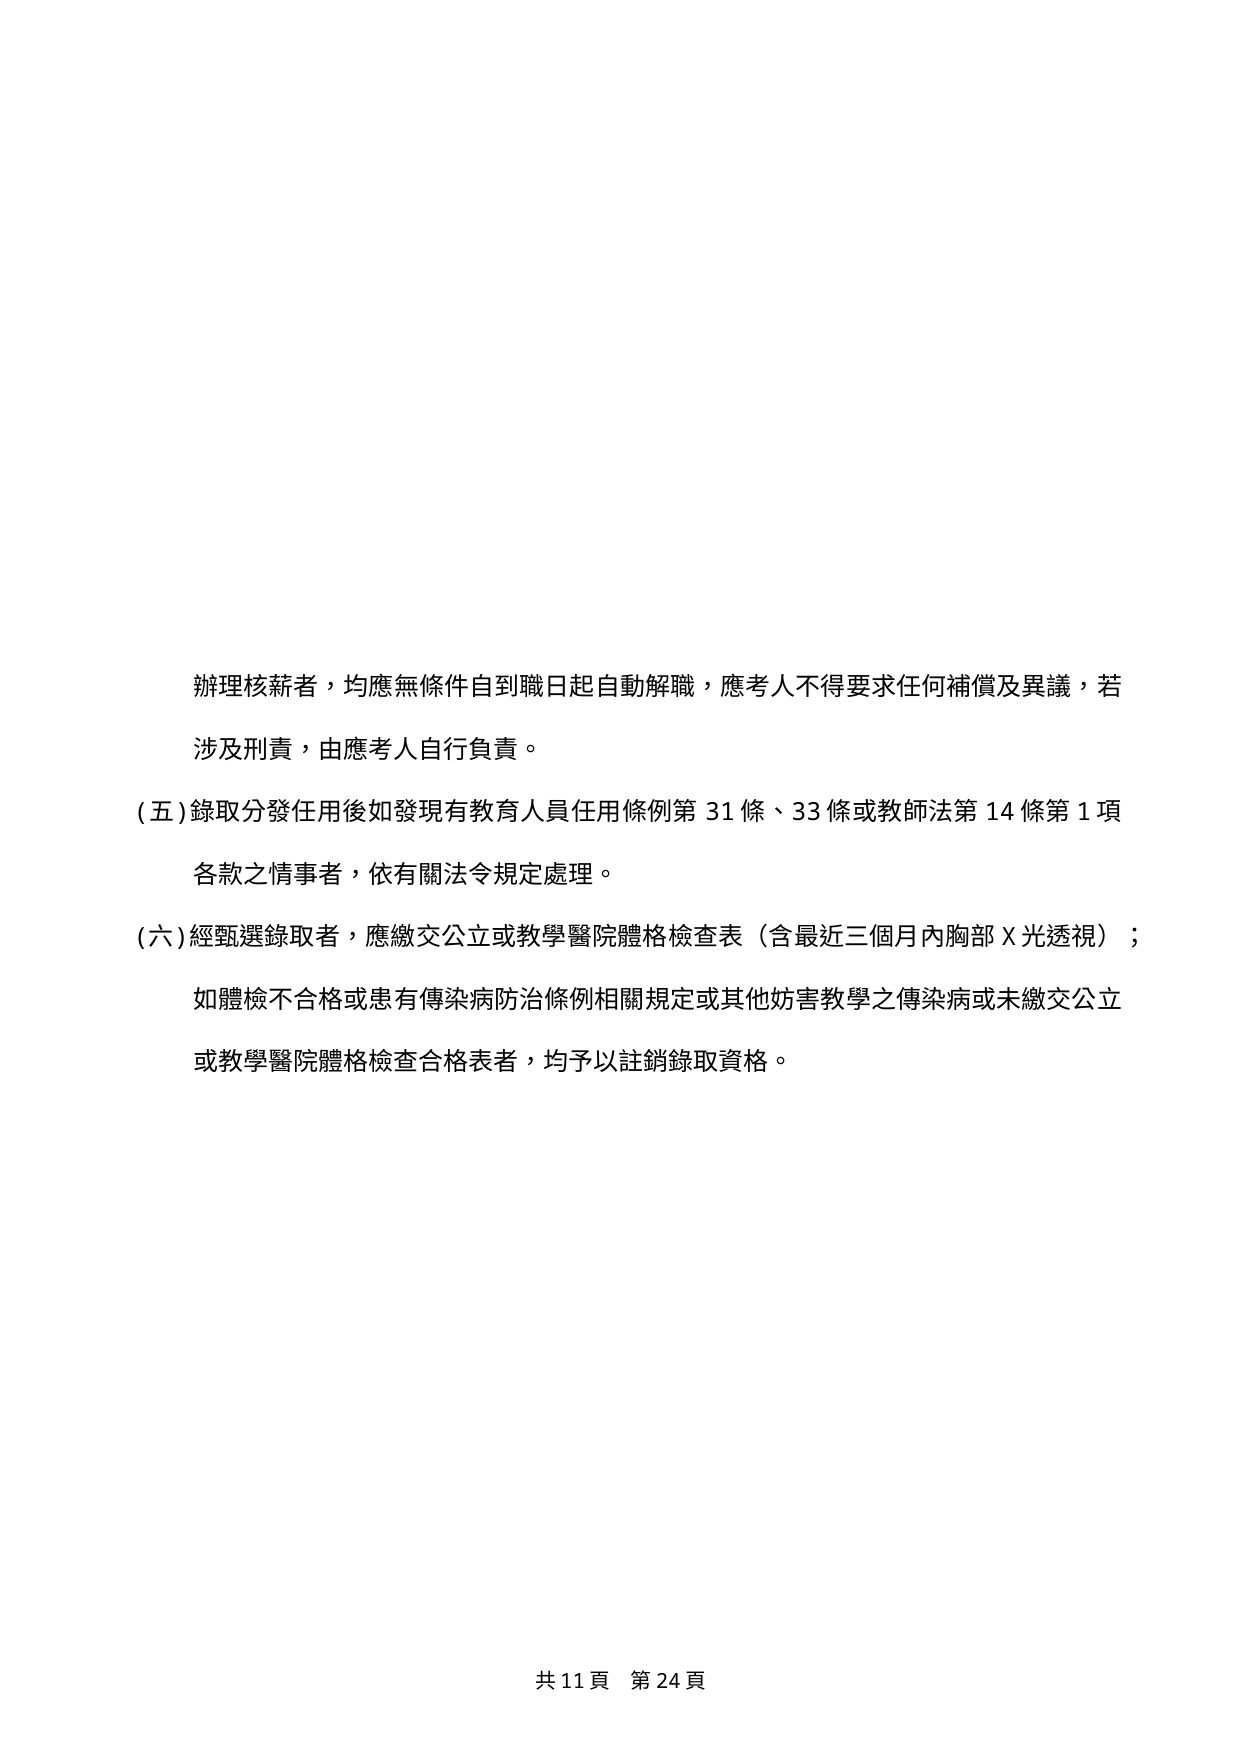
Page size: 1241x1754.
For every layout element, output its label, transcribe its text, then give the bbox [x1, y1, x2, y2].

text (五)錄取分發任用後如發現有教育人員任用條例第31條、33條或教師法第14條第1項各款之情事者，依有關法令規定處理。 [118, 768, 1122, 893]
text 辦理核薪者，均應無條件自到職日起自動解職，應考人不得要求任何補償及異議，若涉及刑責，由應考人自行負責。 [118, 643, 1122, 768]
text (六)經甄選錄取者，應繳交公立或教學醫院體格檢查表（含最近三個月內胸部X光透視）；如體檢不合格或患有傳染病防治條例相關規定或其他妨害教學之傳染病或未繳交公立或教學醫院體格檢查合格表者，均予以註銷錄取資格。 [118, 893, 1122, 1081]
